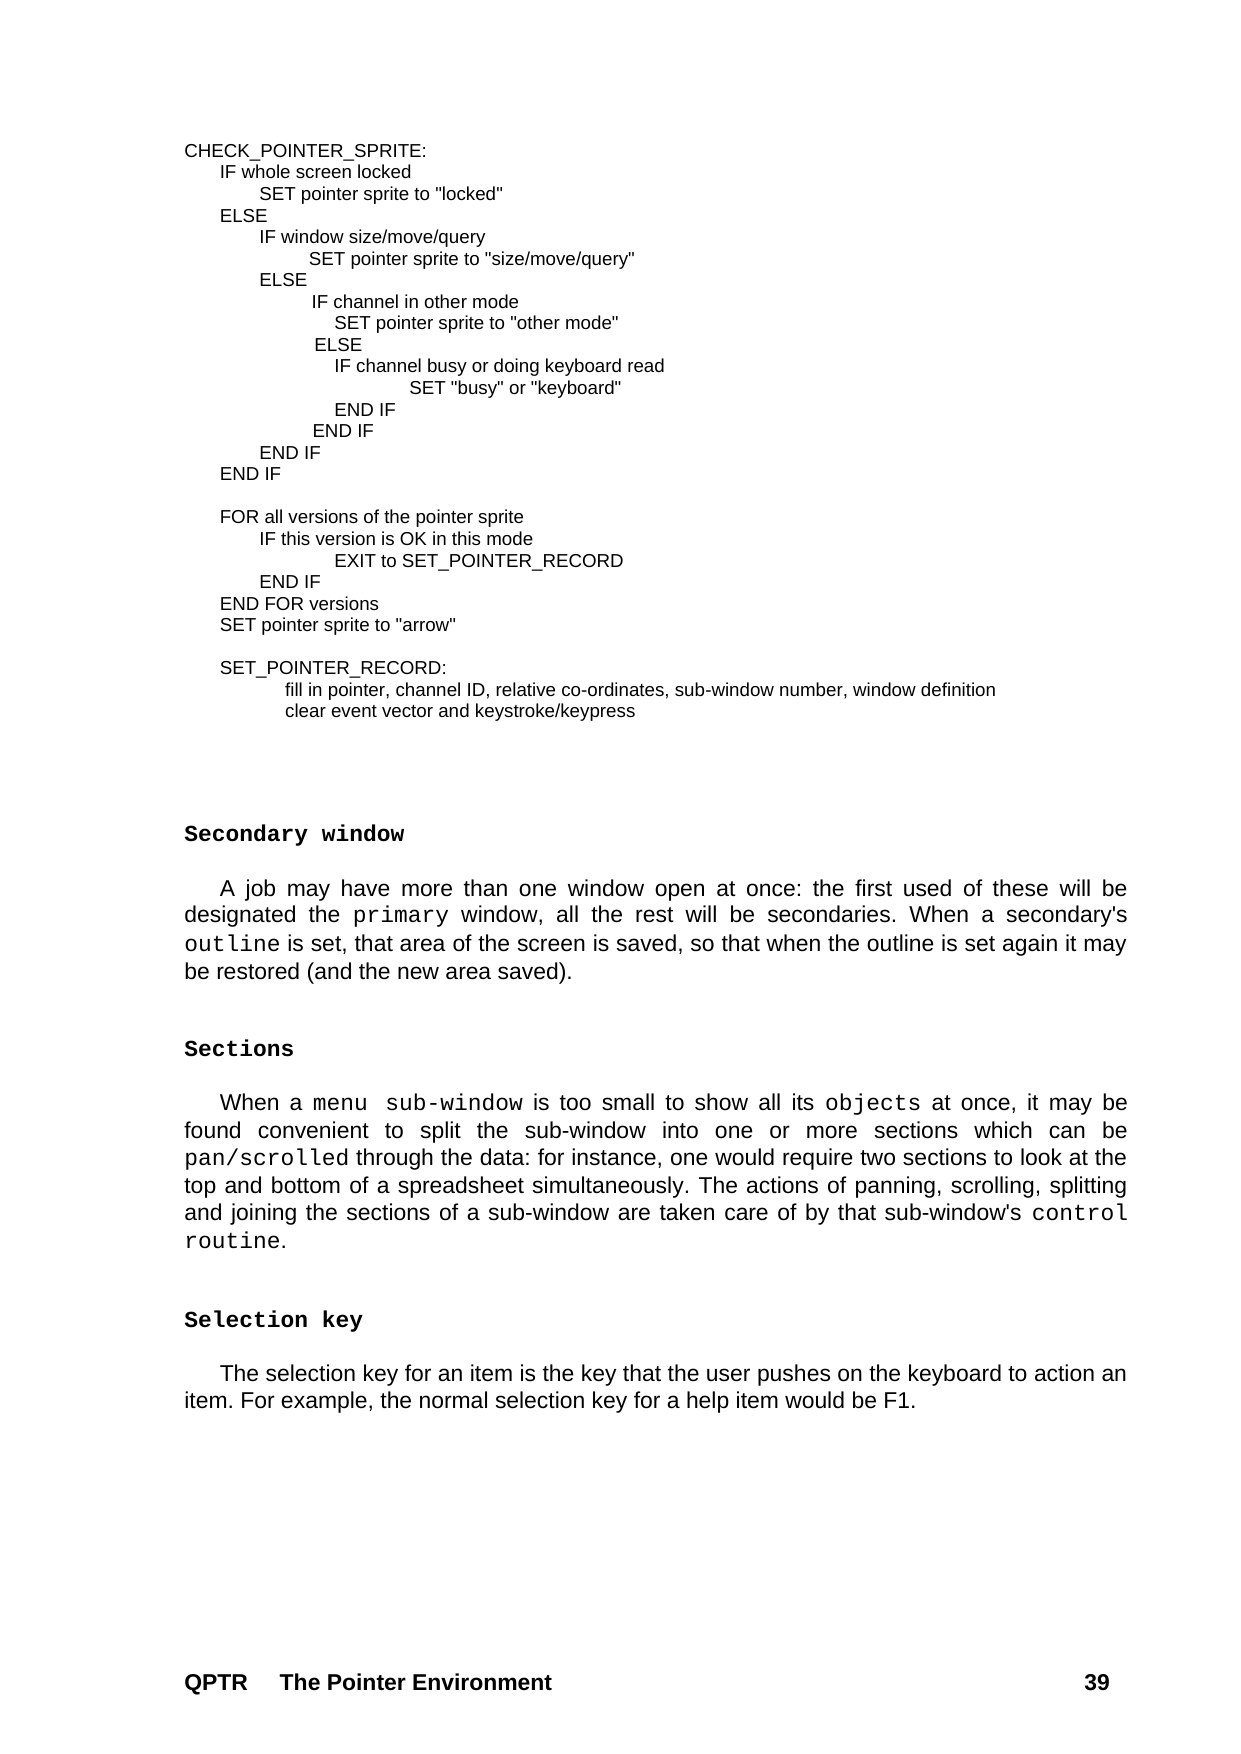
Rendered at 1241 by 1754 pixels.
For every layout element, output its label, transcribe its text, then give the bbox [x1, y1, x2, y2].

text SET pointer sprite to "arrow" [184, 614, 1128, 636]
text END FOR versions [184, 592, 1128, 614]
text IF this version is OK in this mode [184, 528, 1128, 549]
text FOR all versions of the pointer sprite [184, 506, 1128, 528]
text ELSE [184, 334, 1128, 355]
text ELSE [184, 269, 1128, 291]
text IF whole screen locked [184, 161, 1128, 183]
text clear event vector and keystroke/keypress [249, 700, 1128, 722]
text EXIT to SET_POINTER_RECORD [184, 549, 1128, 571]
text IF channel in other mode [184, 291, 1128, 312]
text SET_POINTER_RECORD: [184, 657, 1128, 679]
text SET pointer sprite to "other mode" [184, 312, 1128, 334]
text END IF [184, 398, 1128, 420]
text END IF [184, 420, 1128, 442]
text END IF [184, 442, 1128, 463]
text SET pointer sprite to "locked" [184, 183, 1128, 204]
text IF window size/move/query [184, 226, 1128, 247]
text A job may have more than one window open at once: the first used of these will be designated the primary window, all the rest will be secondaries. When a secondary's outline is set, that area of the screen is saved, so that when the outline is set again it may be restored (and the new area saved). [184, 875, 1128, 984]
text fill in pointer, channel ID, relative co-ordinates, sub-window number, window definition [249, 679, 1128, 700]
text END IF [184, 571, 1128, 592]
text When a menu sub-window is too small to show all its objects at once, it may be found convenient to split the sub-window into one or more sections which can be pan/scrolled through the data: for instance, one would require two sections to look at the top and bottom of a spreadsheet simultaneously. The actions of panning, scrolling, splitting and joining the sections of a sub-window are taken care of by that sub-window's control routine. [184, 1089, 1128, 1255]
text SET pointer sprite to "size/move/query" [184, 247, 1128, 269]
text ELSE [184, 204, 1128, 226]
text CHECK_POINTER_SPRITE: [184, 140, 1128, 161]
text END IF [184, 463, 1128, 485]
text The selection key for an item is the key that the user pushes on the keyboard to action an item. For example, the normal selection key for a help item would be F1. [184, 1360, 1128, 1413]
text SET "busy" or "keyboard" [184, 377, 1128, 398]
subtitle Secondary window [184, 822, 1128, 848]
subtitle Sections [184, 1037, 1128, 1063]
subtitle Selection key [184, 1308, 1128, 1334]
text IF channel busy or doing keyboard read [184, 355, 1128, 377]
